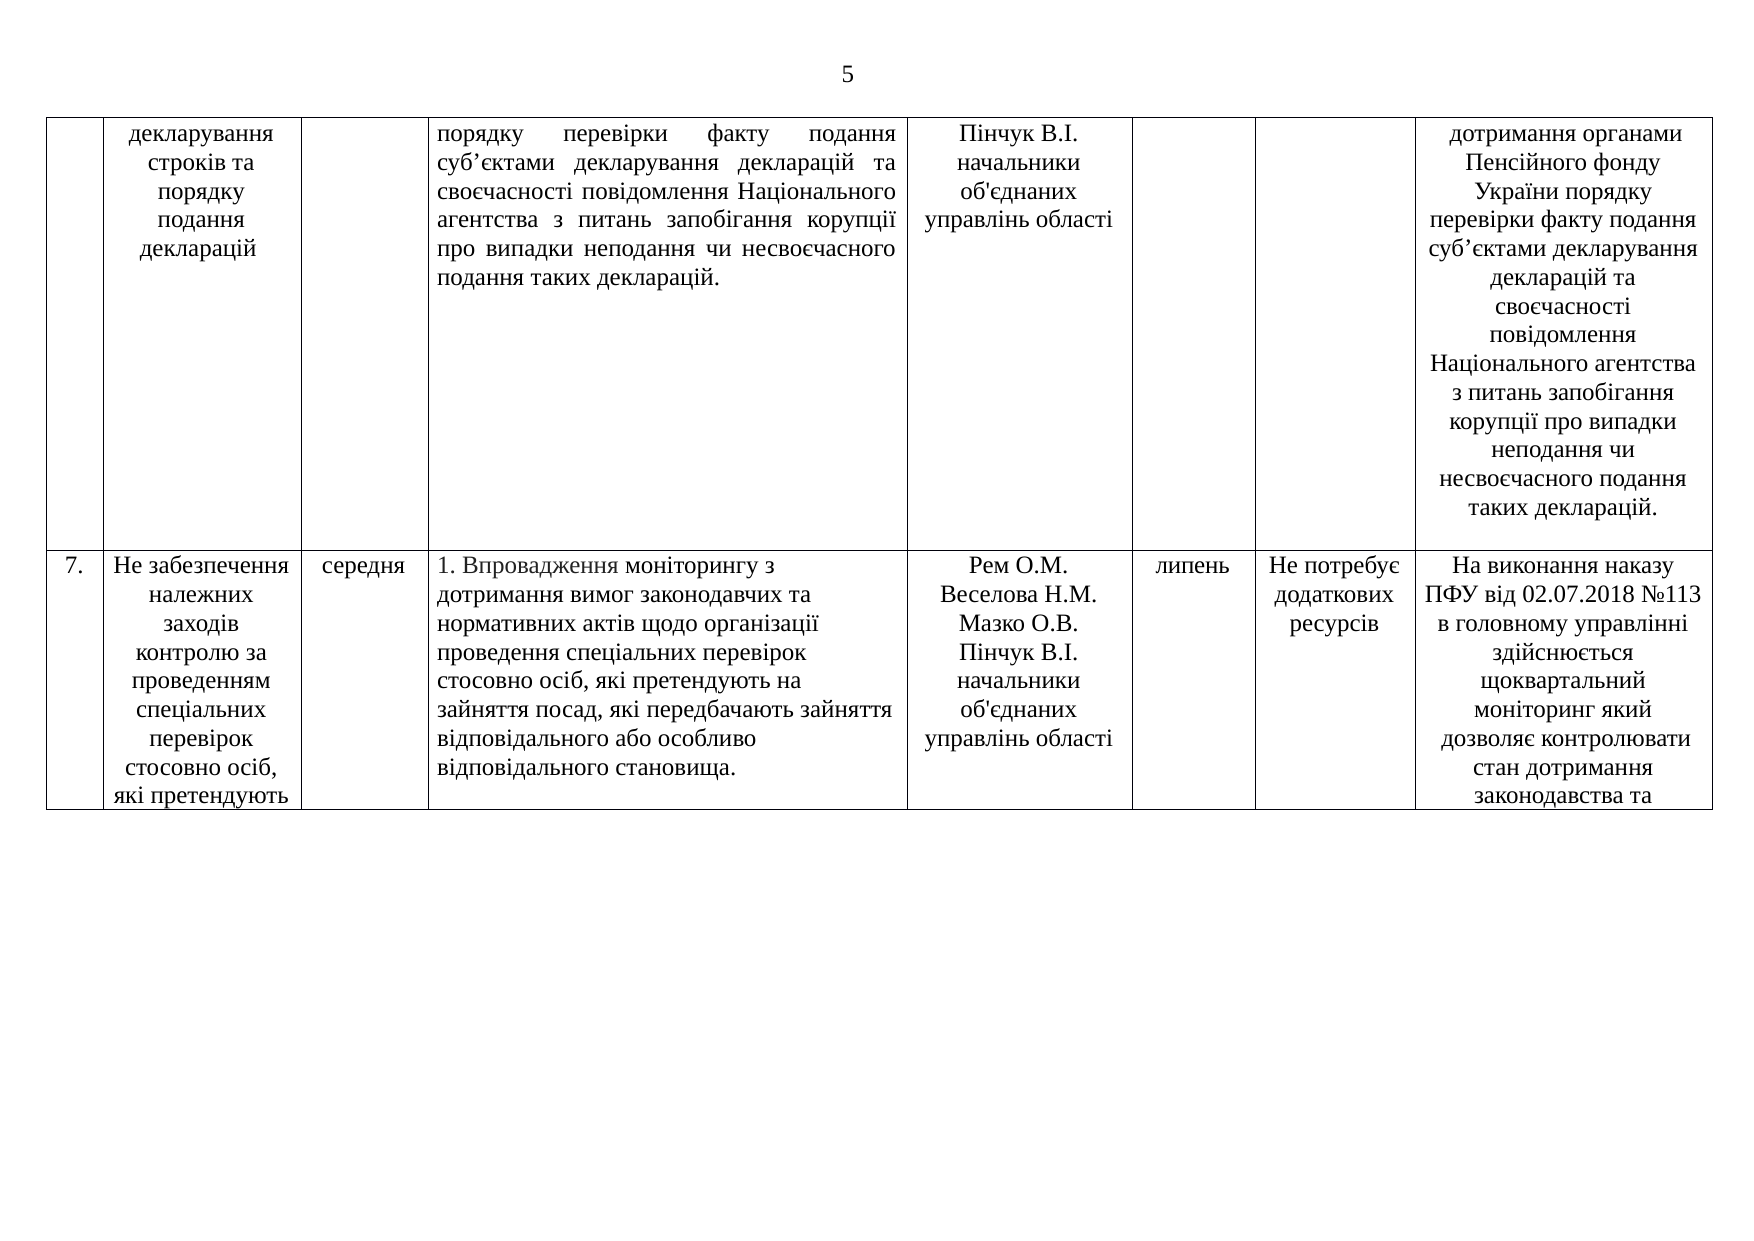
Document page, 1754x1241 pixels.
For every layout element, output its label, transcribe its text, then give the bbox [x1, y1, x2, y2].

table_cell [302, 118, 428, 549]
table_cell 7. [47, 551, 103, 809]
table_cell [47, 118, 103, 549]
table_cell Не потребує додаткових ресурсів [1256, 551, 1415, 809]
table_cell На виконання наказу ПФУ від 02.07.2018 №113 в головному управлінні здійснюється щоквартальний моніторинг який дозволяє контролювати стан дотримання законодавства та [1416, 551, 1712, 809]
table_cell дотримання органами Пенсійного фонду України порядку перевірки факту подання суб’єктами декларування декларацій та своєчасності повідомлення Національного агентства з питань запобігання корупції про випадки неподання чи несвоєчасного подання таких декларацій. [1416, 118, 1712, 549]
table_cell Рем О.М. Веселова Н.М. Мазко О.В. Пінчук В.І. начальники об'єднаних управлінь області [908, 551, 1132, 809]
table_cell Не забезпечення належних заходів контролю за проведенням спеціальних перевірок стосовно осіб, які претендують [104, 551, 301, 809]
table_cell 1. Впровадження моніторингу з дотримання вимог законодавчих та нормативних актів щодо організації проведення спеціальних перевірок стосовно осіб, які претендують на зайняття посад, які передбачають зайняття відповідального або особливо відповідального становища. [429, 551, 907, 809]
table_cell порядку перевірки факту подання суб’єктами декларування декларацій та своєчасності повідомлення Національного агентства з питань запобігання корупції про випадки неподання чи несвоєчасного подання таких декларацій. [429, 118, 907, 549]
table_cell липень [1133, 551, 1255, 809]
table_cell середня [302, 551, 428, 809]
table_cell [1256, 118, 1415, 549]
table_cell Пінчук В.І. начальники об'єднаних управлінь області [908, 118, 1132, 549]
table_cell [1133, 118, 1255, 549]
table_cell декларування строків та порядку подання декларацій [104, 118, 301, 549]
